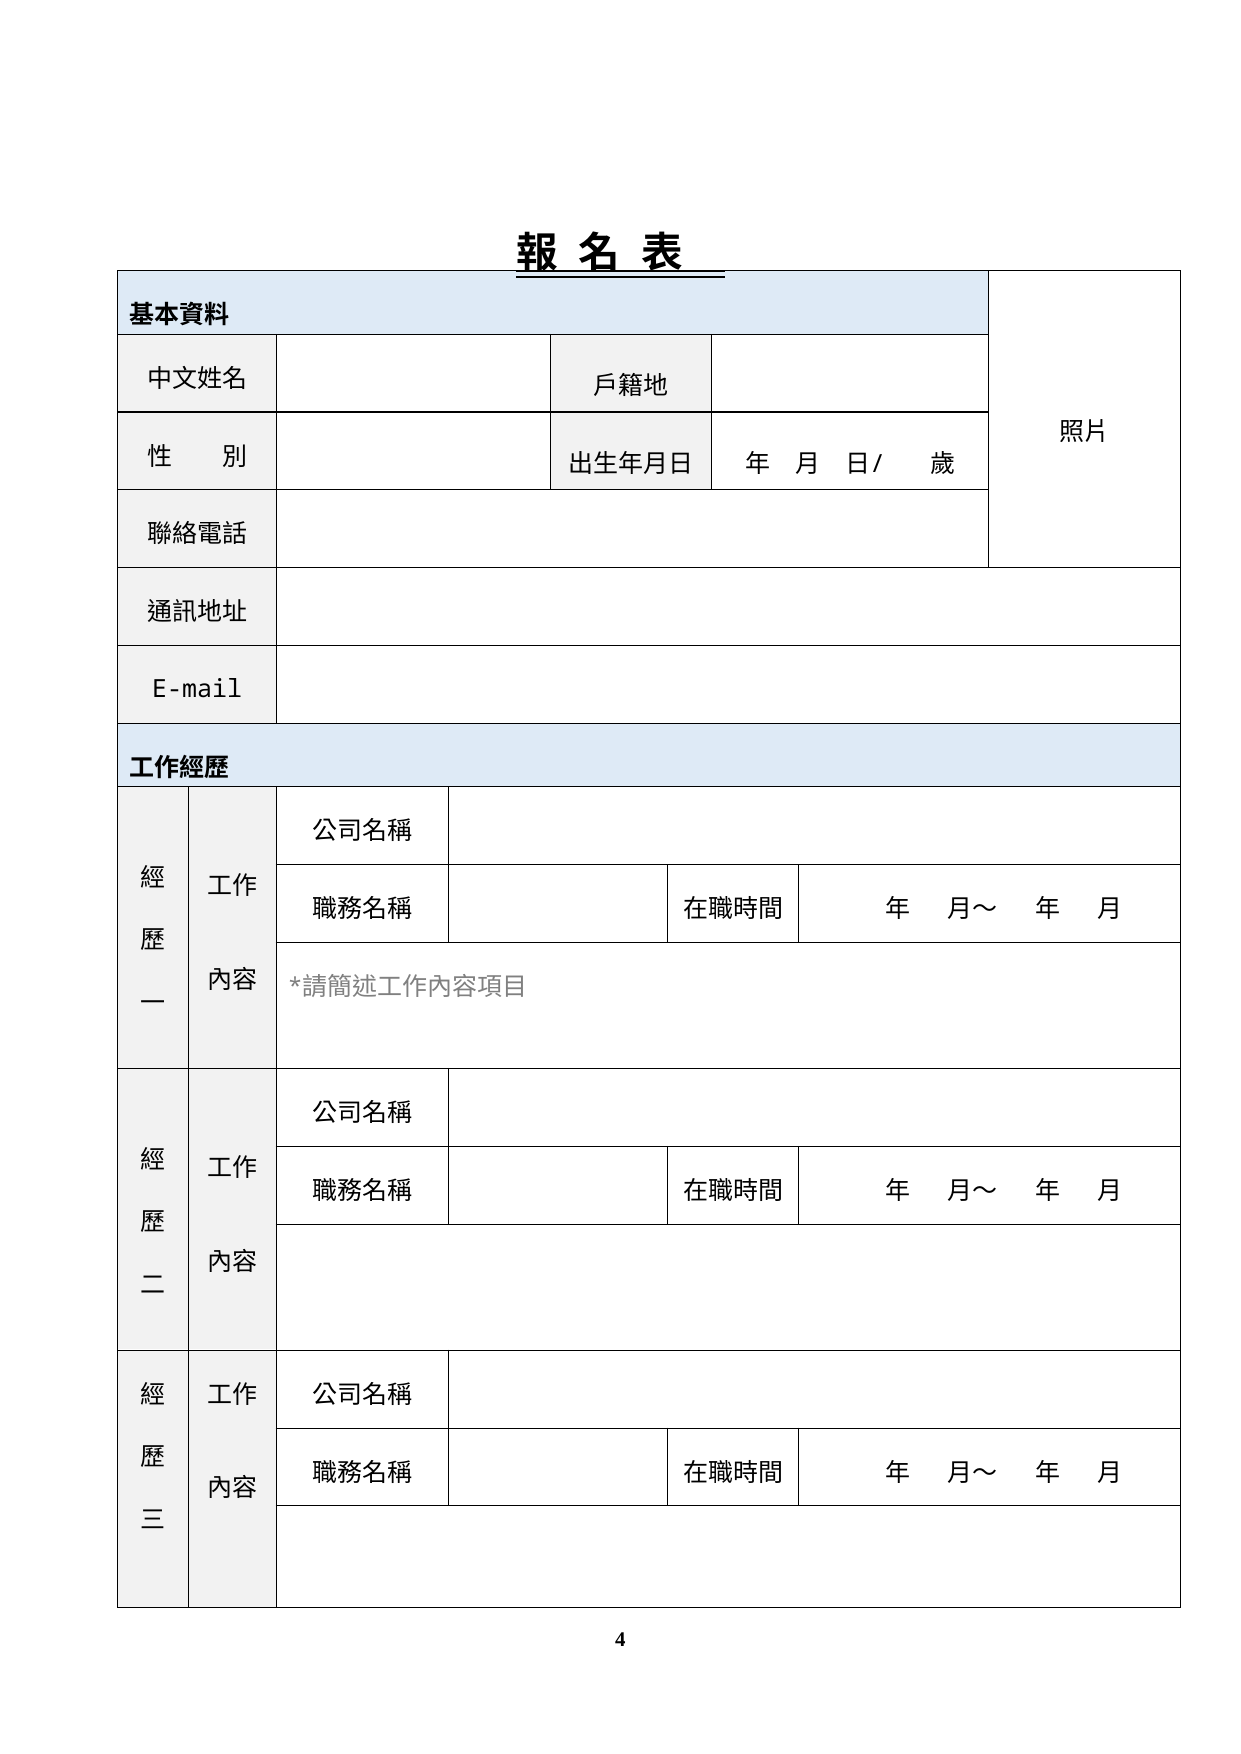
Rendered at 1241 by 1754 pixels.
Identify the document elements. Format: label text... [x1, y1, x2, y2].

table_cell [712, 335, 988, 411]
table_cell 工作內容 [189, 787, 276, 1068]
table_cell 在職時間 [668, 1429, 798, 1505]
table_cell E-mail [118, 646, 276, 723]
table_cell [277, 413, 550, 489]
table_cell [449, 1147, 667, 1223]
table_cell 工作經歷 [118, 724, 1180, 786]
table_cell [449, 1069, 1180, 1146]
table_cell 性 別 [118, 413, 276, 489]
table_cell 職務名稱 [277, 1147, 448, 1223]
table_cell [277, 1506, 1180, 1607]
table_cell 經歷一 [118, 787, 188, 1068]
table_cell 戶籍地 [551, 335, 711, 411]
table_cell 年 月 日/ 歲 [712, 413, 988, 489]
table_cell 在職時間 [668, 865, 798, 942]
table_cell 中文姓名 [118, 335, 276, 411]
table_cell [277, 335, 550, 411]
table_cell [277, 490, 988, 567]
table_cell [277, 1225, 1180, 1349]
table_cell [449, 1351, 1180, 1427]
table_cell 公司名稱 [277, 1351, 448, 1427]
table_cell 職務名稱 [277, 865, 448, 942]
table_cell *請簡述工作內容項目 [277, 943, 1180, 1068]
table_cell 公司名稱 [277, 1069, 448, 1146]
table_cell 年 月～ 年 月 [799, 1147, 1180, 1223]
table_cell 職務名稱 [277, 1429, 448, 1505]
table_cell [449, 787, 1180, 864]
table_cell 年 月～ 年 月 [799, 1429, 1180, 1505]
table_cell [449, 865, 667, 942]
table_cell 經歷三 [118, 1351, 188, 1607]
table_cell [277, 568, 1180, 645]
table_cell 年 月～ 年 月 [799, 865, 1180, 942]
table_cell 工作內容 [189, 1351, 276, 1607]
table_cell [449, 1429, 667, 1505]
table_cell 在職時間 [668, 1147, 798, 1223]
table_cell 公司名稱 [277, 787, 448, 864]
table_cell 通訊地址 [118, 568, 276, 645]
table_cell 工作內容 [189, 1069, 276, 1349]
text 報 名 表 [118, 208, 1122, 270]
table_header 基本資料 [118, 271, 988, 334]
table_cell 聯絡電話 [118, 490, 276, 567]
table_header 照片 [989, 271, 1180, 567]
table_cell 經歷二 [118, 1069, 188, 1349]
table_cell 出生年月日 [551, 413, 711, 489]
table_cell [277, 646, 1180, 723]
